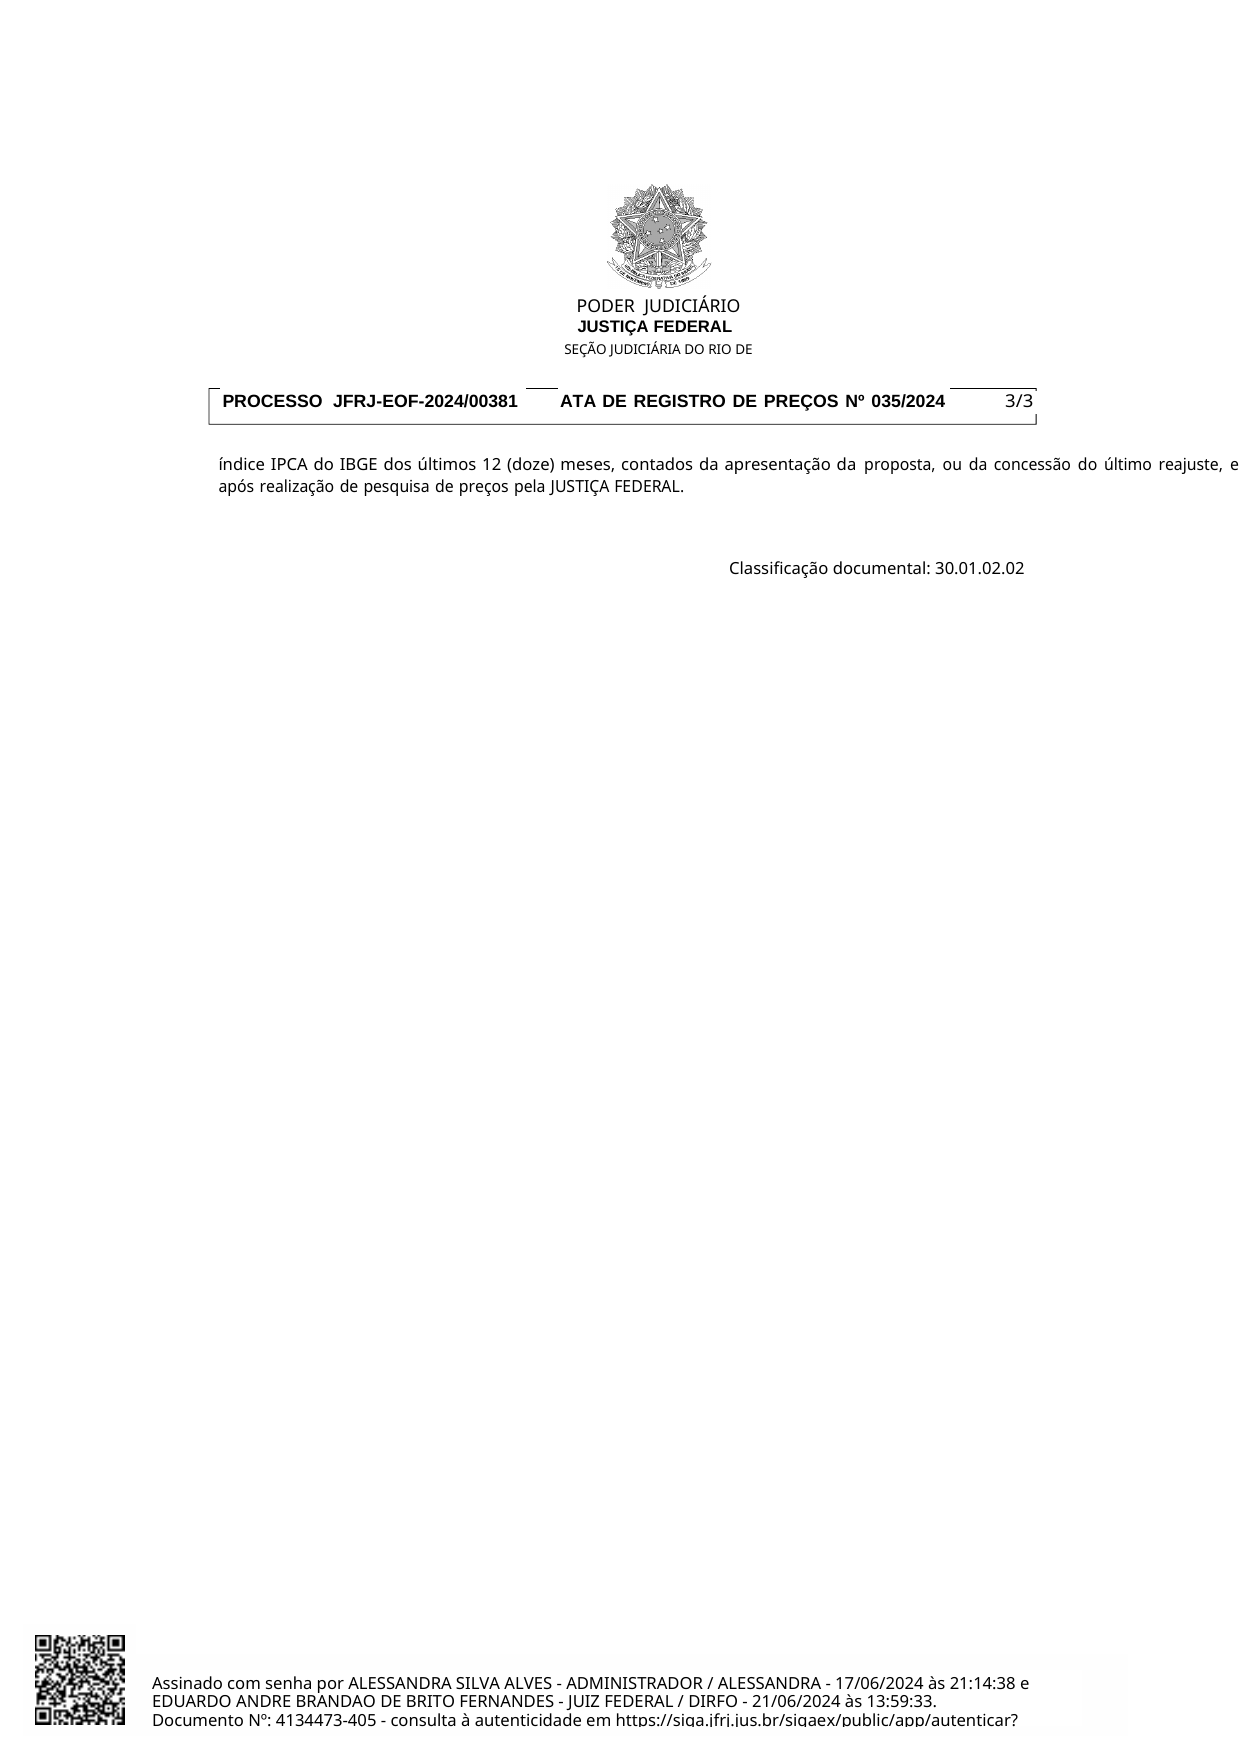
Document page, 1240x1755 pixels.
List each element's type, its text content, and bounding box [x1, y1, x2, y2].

list - No caso de prorrogação da Ata de Registro de Preços, os valores dos itens poderão ser alterados, observada a variação do índice IPCA do IBGE dos últimos 12 (doze) meses, contados da apresentação da proposta, ou da concessão do último reajuste, e após realização de pesquisa de preços pela JUSTIÇA FEDERAL. [190, 452, 1239, 498]
text Classificação documental: 30.01.02.02 [729, 556, 1239, 579]
